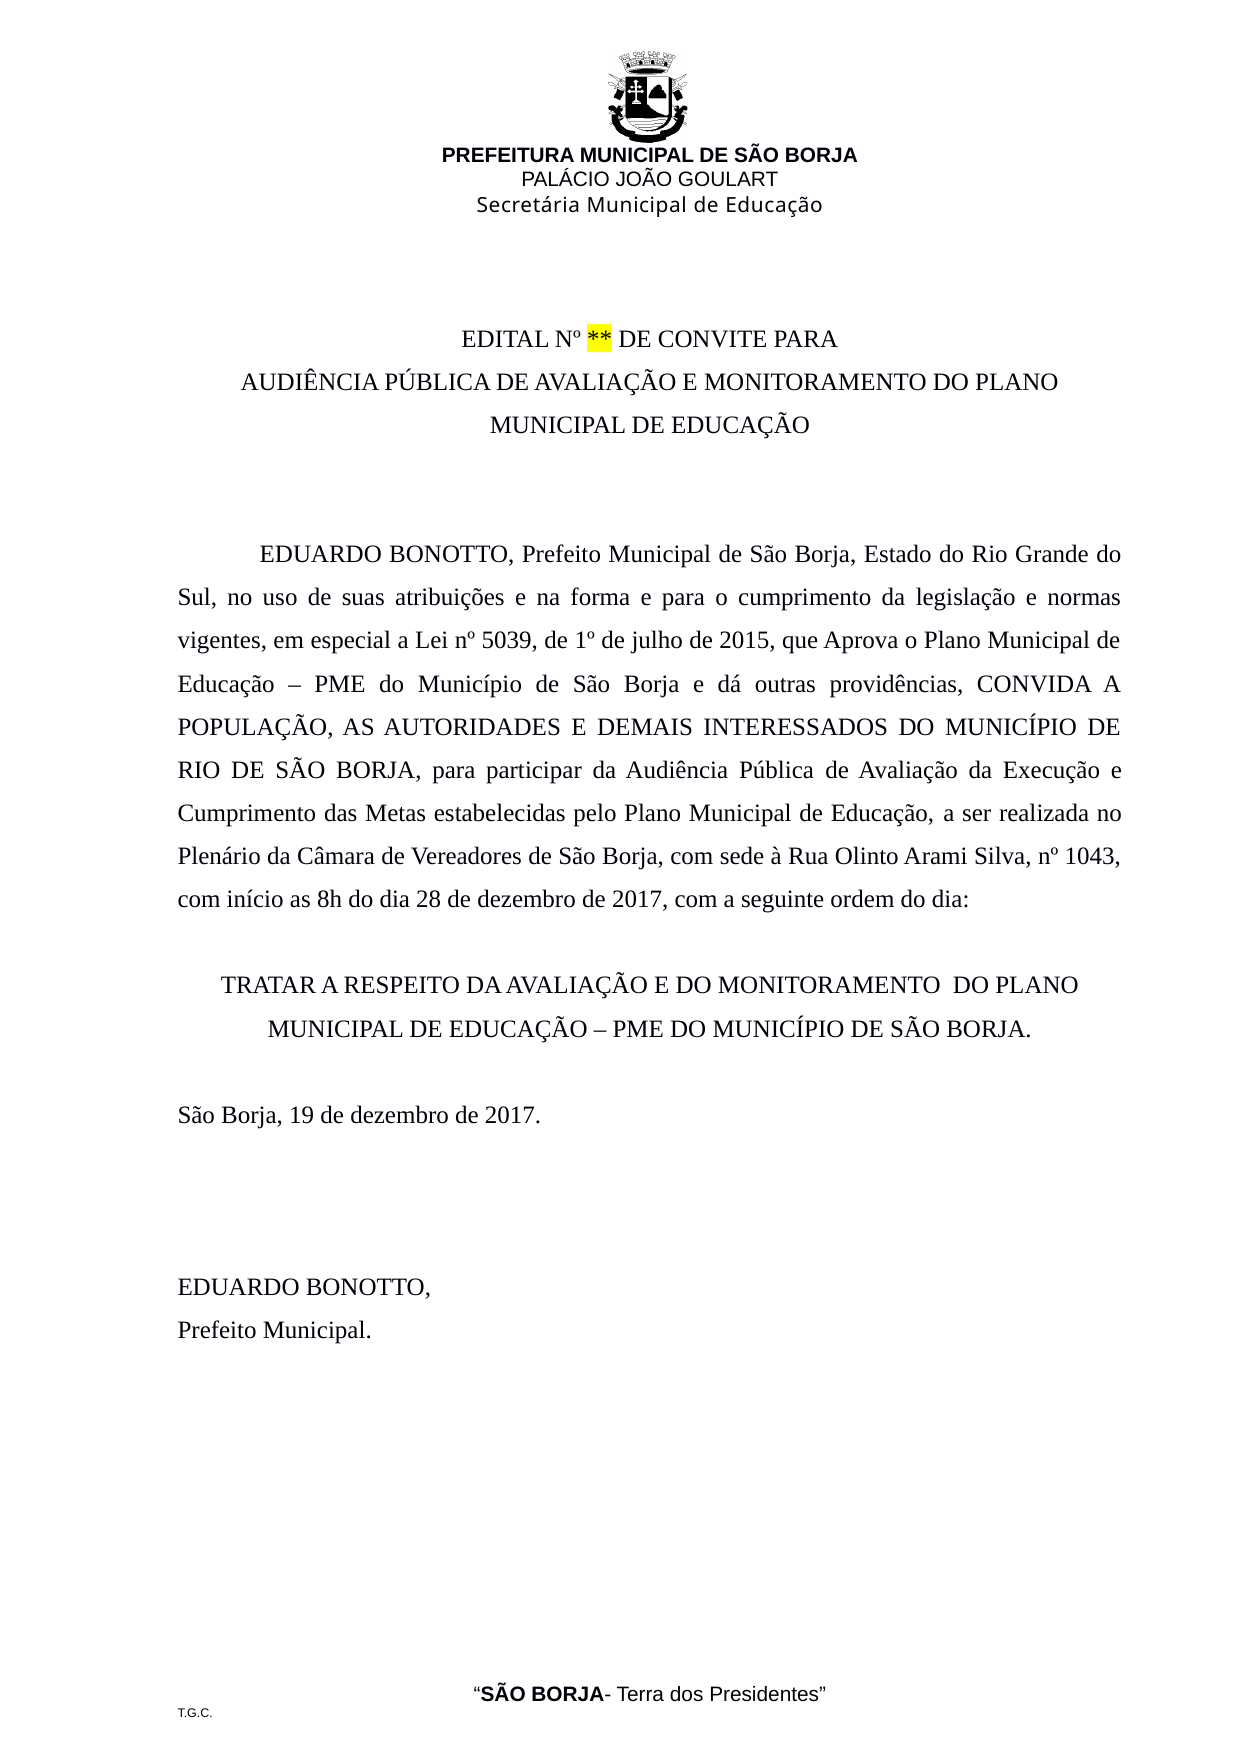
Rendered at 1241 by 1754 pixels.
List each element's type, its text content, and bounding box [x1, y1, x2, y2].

text AUDIÊNCIA PÚBLICA DE AVALIAÇÃO E MONITORAMENTO DO PLANO MUNICIPAL DE EDUCAÇÃO [177, 367, 1122, 439]
text TRATAR A RESPEITO DA AVALIAÇÃO E DO MONITORAMENTO DO PLANO MUNICIPAL DE EDUCAÇÃO – PME DO MUNICÍPIO DE SÃO BORJA. [177, 971, 1122, 1042]
text Prefeito Municipal. [177, 1316, 1122, 1344]
text EDUARDO BONOTTO, Prefeito Municipal de São Borja, Estado do Rio Grande do Sul, no uso de suas atribuições e na forma e para o cumprimento da legislação e normas vigentes, em especial a Lei nº 5039, de 1º de julho de 2015, que Aprova o Plano Municipal de Educação – PME do Município de São Borja e dá outras providências, CONVIDA A POPULAÇÃO, AS AUTORIDADES E DEMAIS INTERESSADOS DO MUNICÍPIO DE RIO DE SÃO BORJA, para participar da Audiência Pública de Avaliação da Execução e Cumprimento das Metas estabelecidas pelo Plano Municipal de Educação, a ser realizada no Plenário da Câmara de Vereadores de São Borja, com sede à Rua Olinto Arami Silva, nº 1043, com início as 8h do dia 28 de dezembro de 2017, com a seguinte ordem do dia: [177, 539, 1122, 913]
text EDUARDO BONOTTO, [177, 1272, 1122, 1301]
text São Borja, 19 de dezembro de 2017. [177, 1100, 1122, 1129]
text EDITAL Nº ** DE CONVITE PARA [177, 324, 1122, 352]
